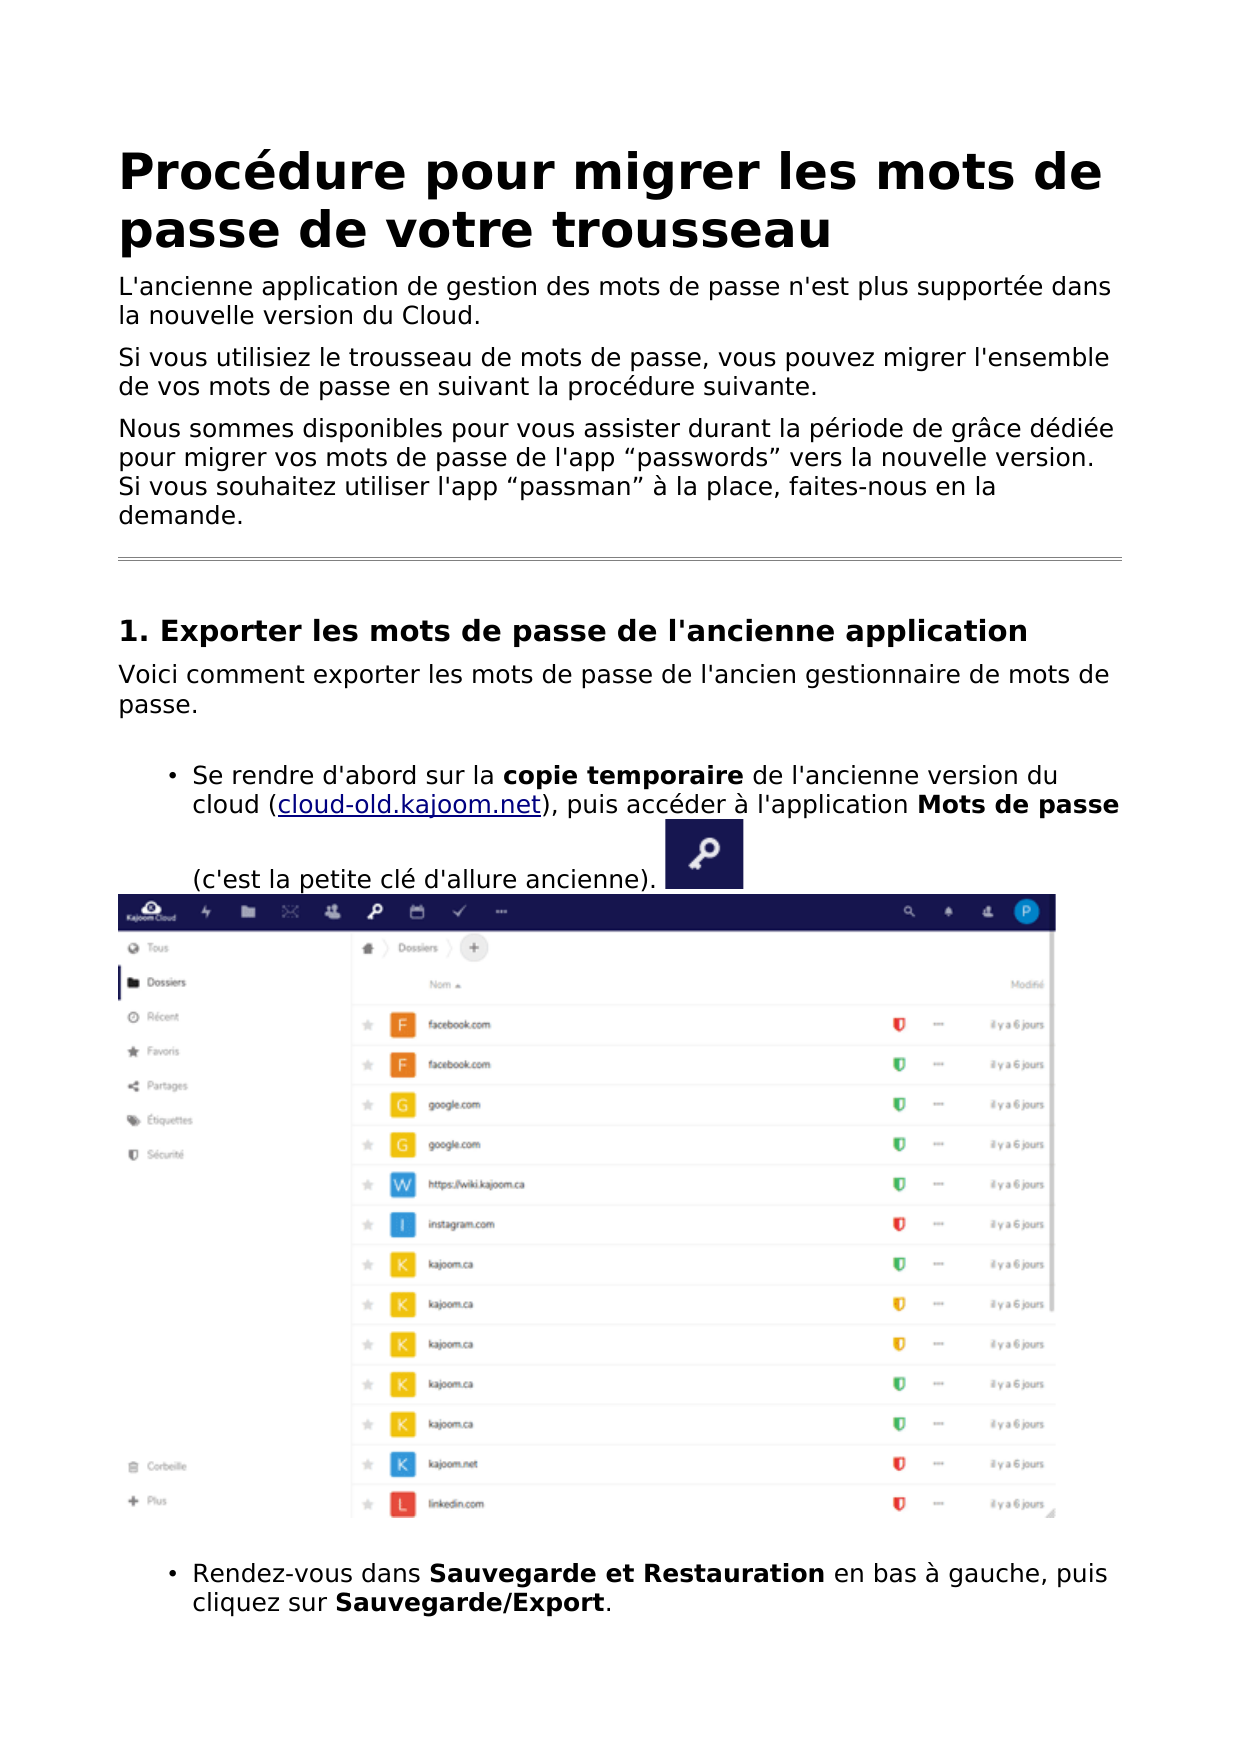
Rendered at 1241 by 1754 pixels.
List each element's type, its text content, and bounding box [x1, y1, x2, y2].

list Se rendre d'abord sur la copie temporaire de l'ancienne version du cloud (cloud-old.kajoom.net), puis accéder à l'application Mots de passe (c'est la petite clé d'allure ancienne). [177, 761, 1122, 894]
subtitle Procédure pour migrer les mots de passe de votre trousseau [118, 143, 1122, 259]
subtitle 1. Exporter les mots de passe de l'ancienne application [118, 614, 1122, 648]
picture [665, 819, 744, 889]
text Si vous utilisiez le trousseau de mots de passe, vous pouvez migrer l'ensemble de vos mots de passe en suivant la procédure suivante. [118, 343, 1122, 401]
text Nous sommes disponibles pour vous assister durant la période de grâce dédiée pour migrer vos mots de passe de l'app “passwords” vers la nouvelle version. Si vous souhaitez utiliser l'app “passman” à la place, faites-nous en la demande. [118, 414, 1122, 530]
list Rendez-vous dans Sauvegarde et Restauration en bas à gauche, puis cliquez sur Sauvegarde/Export. [177, 1559, 1122, 1618]
text L'ancienne application de gestion des mots de passe n'est plus supportée dans la nouvelle version du Cloud. [118, 272, 1122, 330]
text Voici comment exporter les mots de passe de l'ancien gestionnaire de mots de passe. [118, 661, 1122, 719]
picture [118, 894, 1056, 1518]
